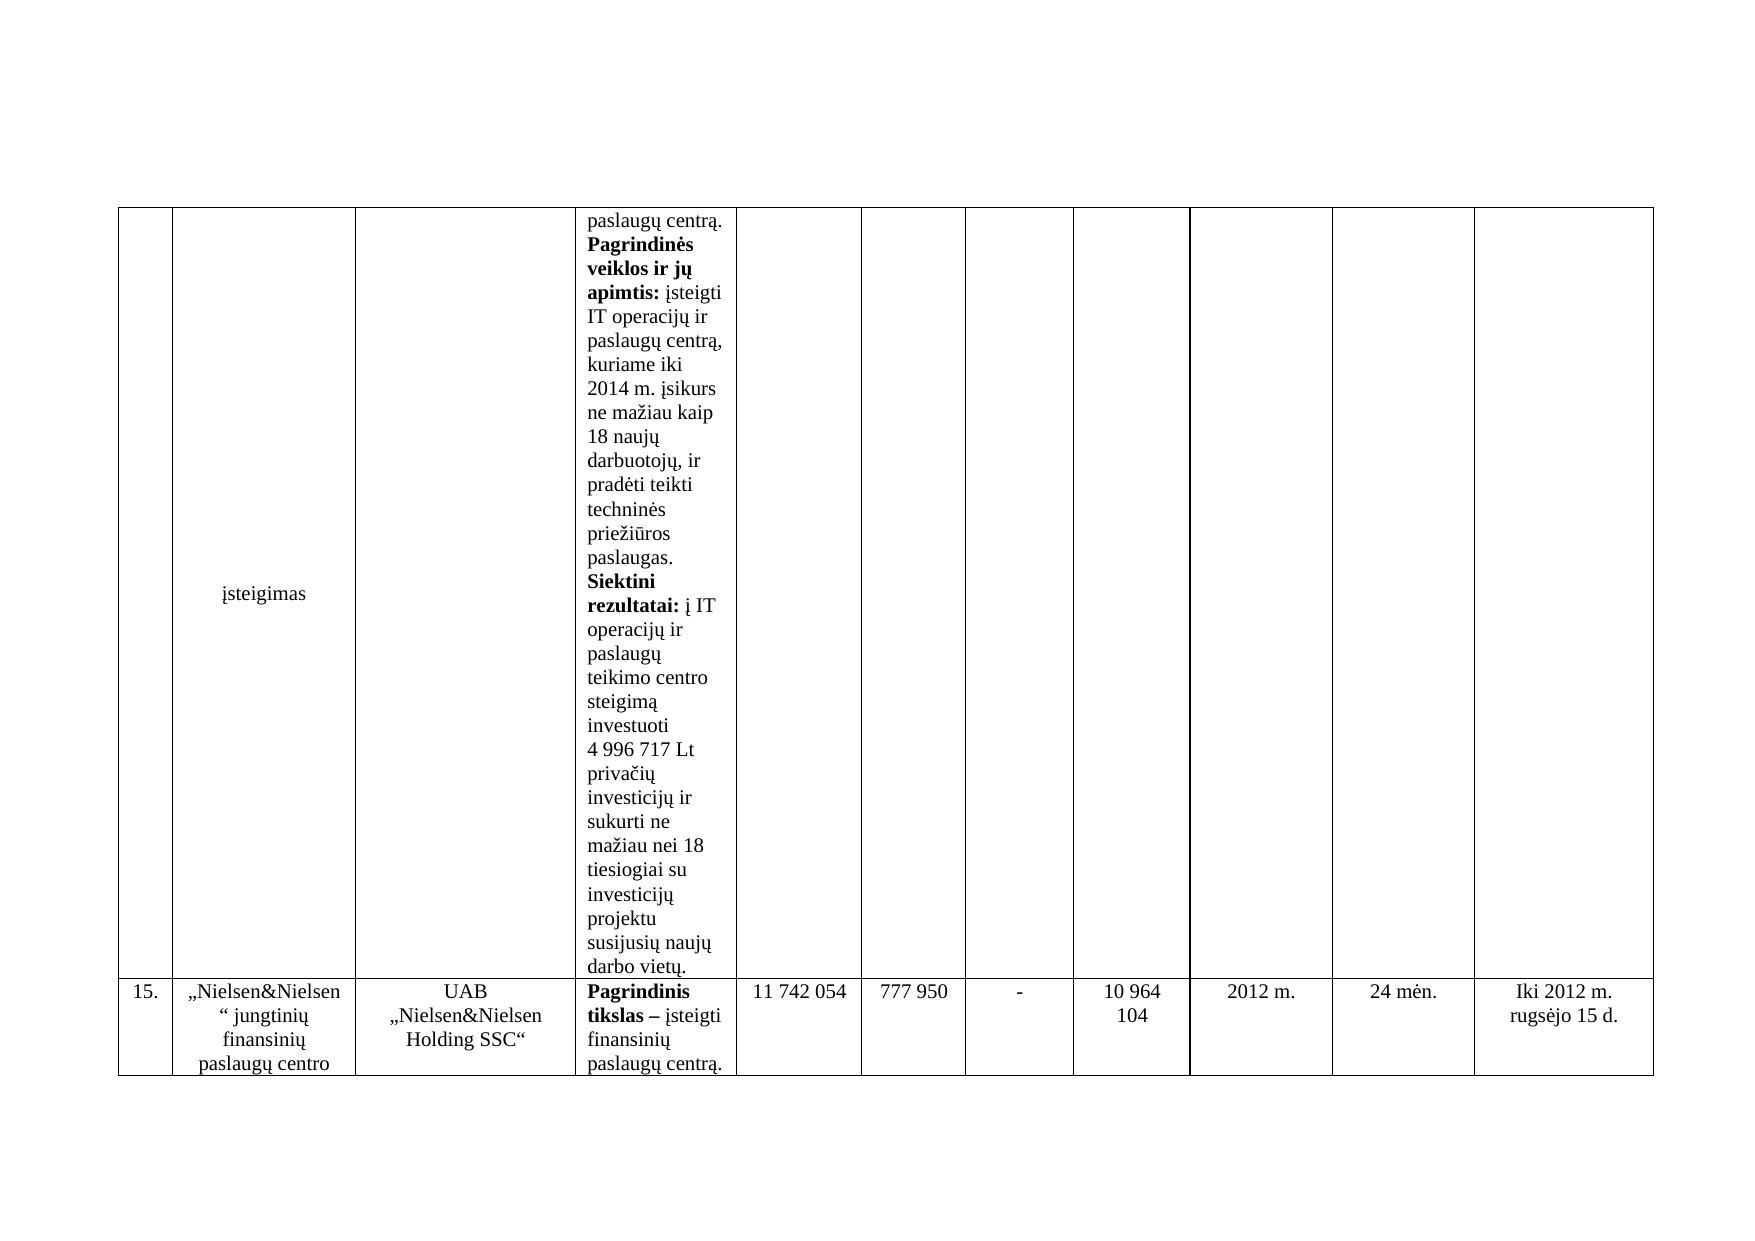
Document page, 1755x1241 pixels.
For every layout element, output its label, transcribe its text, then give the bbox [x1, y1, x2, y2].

table_cell Pagrindinis tikslas – įsteigti finansinių paslaugų centrą. [576, 979, 736, 1075]
table_cell [356, 208, 575, 978]
table_cell įsteigimas [173, 208, 355, 978]
table_cell [1191, 208, 1332, 978]
table_cell - [966, 208, 1073, 978]
table_cell [1074, 208, 1189, 978]
table_cell 11 742 054 [737, 979, 861, 1075]
table_cell 10 964 104 [1074, 979, 1189, 1075]
table_cell [119, 208, 172, 978]
table_cell UAB „Nielsen&Nielsen Holding SSC“ [356, 979, 575, 1075]
table_cell 24 mėn. [1333, 979, 1474, 1075]
table_cell 777 950 [862, 979, 965, 1075]
table_cell [1333, 208, 1474, 978]
table_cell 15. [119, 979, 172, 1075]
table_cell [737, 208, 861, 978]
table_cell [1475, 208, 1653, 978]
table_cell Iki 2012 m. rugsėjo 15 d. [1475, 979, 1653, 1075]
table_cell paslaugų centrą. Pagrindinės veiklos ir jų apimtis: įsteigti IT operacijų ir paslaugų centrą, kuriame iki 2014 m. įsikurs ne mažiau kaip 18 naujų darbuotojų, ir pradėti teikti techninės priežiūros paslaugas. Siektini rezultatai: į IT operacijų ir paslaugų teikimo centro steigimą investuoti 4 996 717 Lt privačių investicijų ir sukurti ne mažiau nei 18 tiesiogiai su investicijų projektu susijusių naujų darbo vietų. [576, 208, 736, 978]
table_cell [862, 208, 965, 978]
table_cell - [966, 979, 1073, 1075]
table_cell 2012 m. [1191, 979, 1332, 1075]
table_cell „Nielsen&Nielsen“ jungtinių finansinių paslaugų centro [173, 979, 355, 1075]
